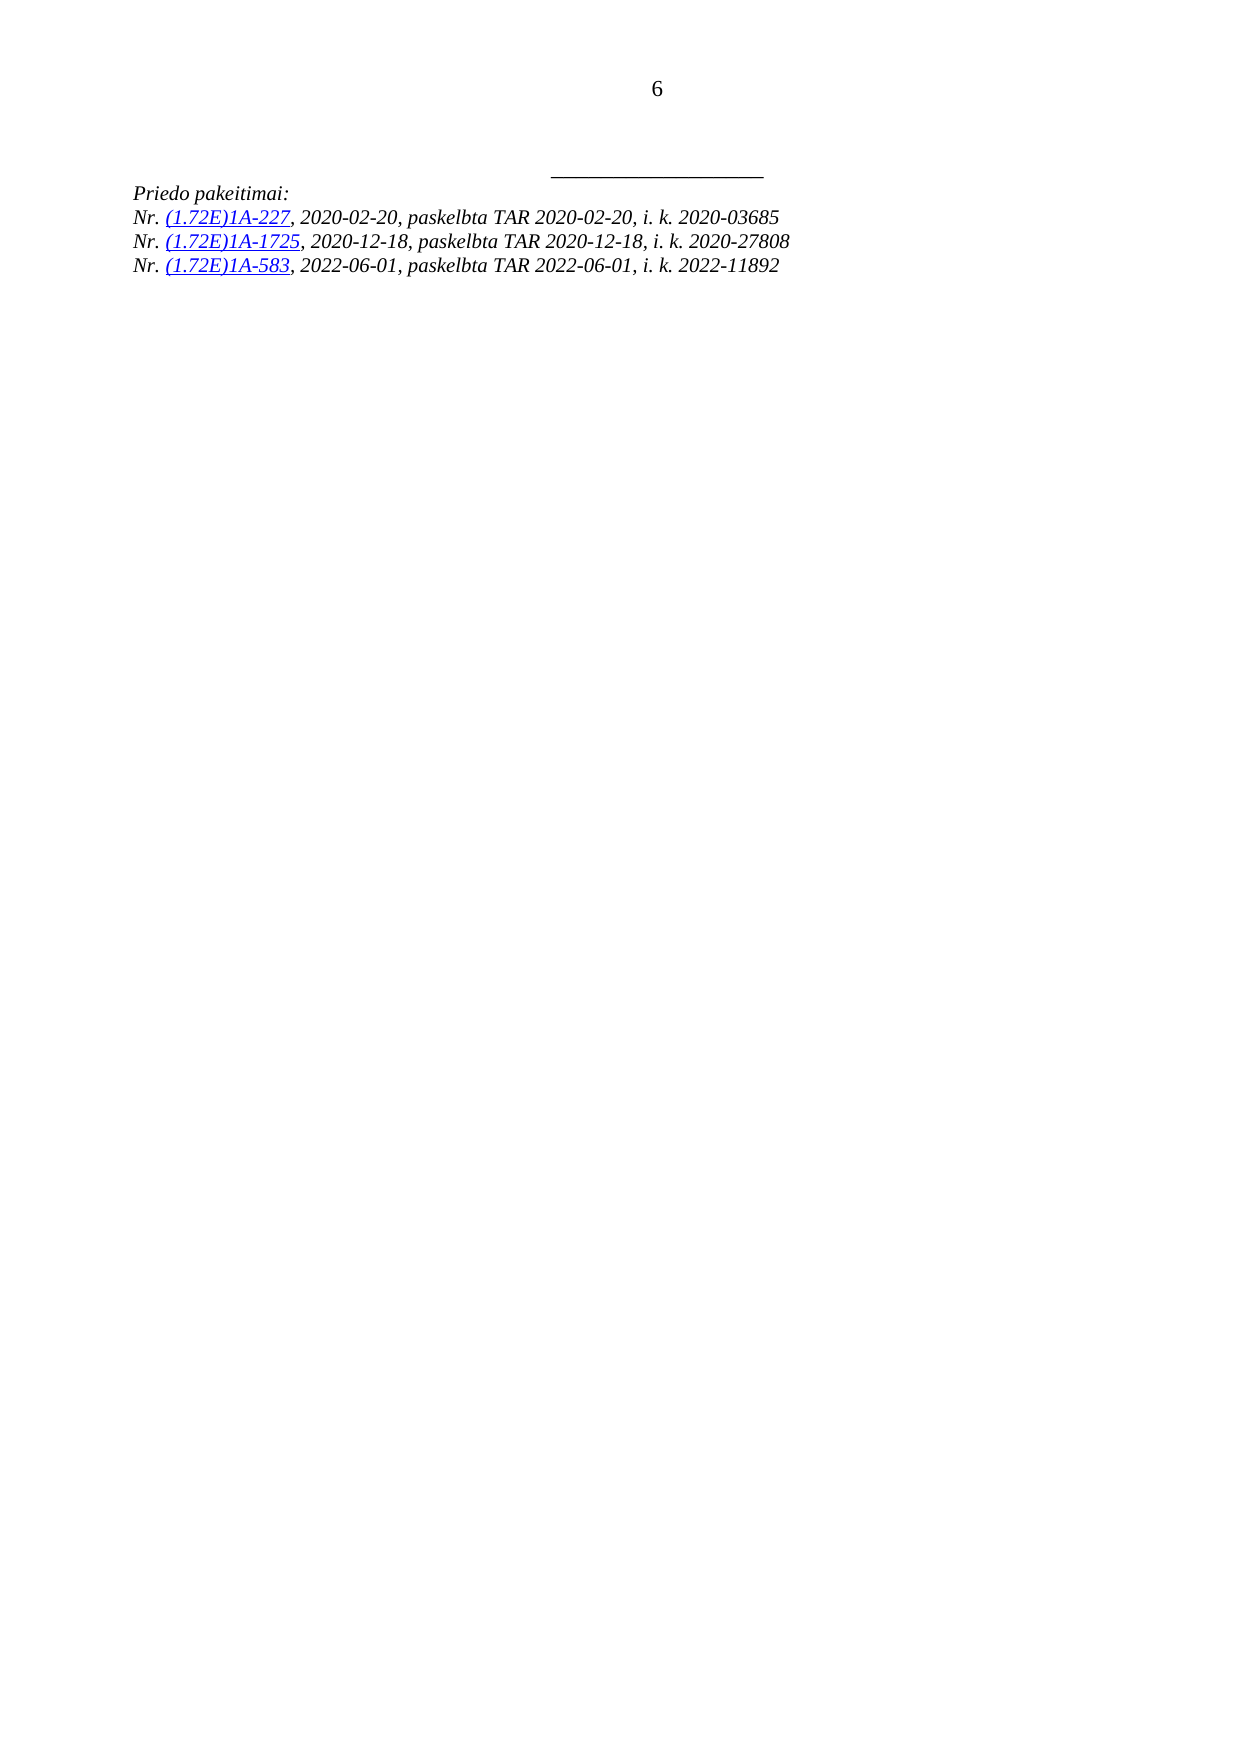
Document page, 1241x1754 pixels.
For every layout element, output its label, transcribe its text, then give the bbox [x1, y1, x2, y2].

text Nr. (1.72E)1A-583, 2022-06-01, paskelbta TAR 2022-06-01, i. k. 2022-11892 [133, 253, 1181, 277]
text _________________ [133, 152, 1181, 181]
text Nr. (1.72E)1A-1725, 2020-12-18, paskelbta TAR 2020-12-18, i. k. 2020-27808 [133, 229, 1181, 253]
text Priedo pakeitimai: [133, 181, 1181, 205]
text Nr. (1.72E)1A-227, 2020-02-20, paskelbta TAR 2020-02-20, i. k. 2020-03685 [133, 205, 1181, 229]
